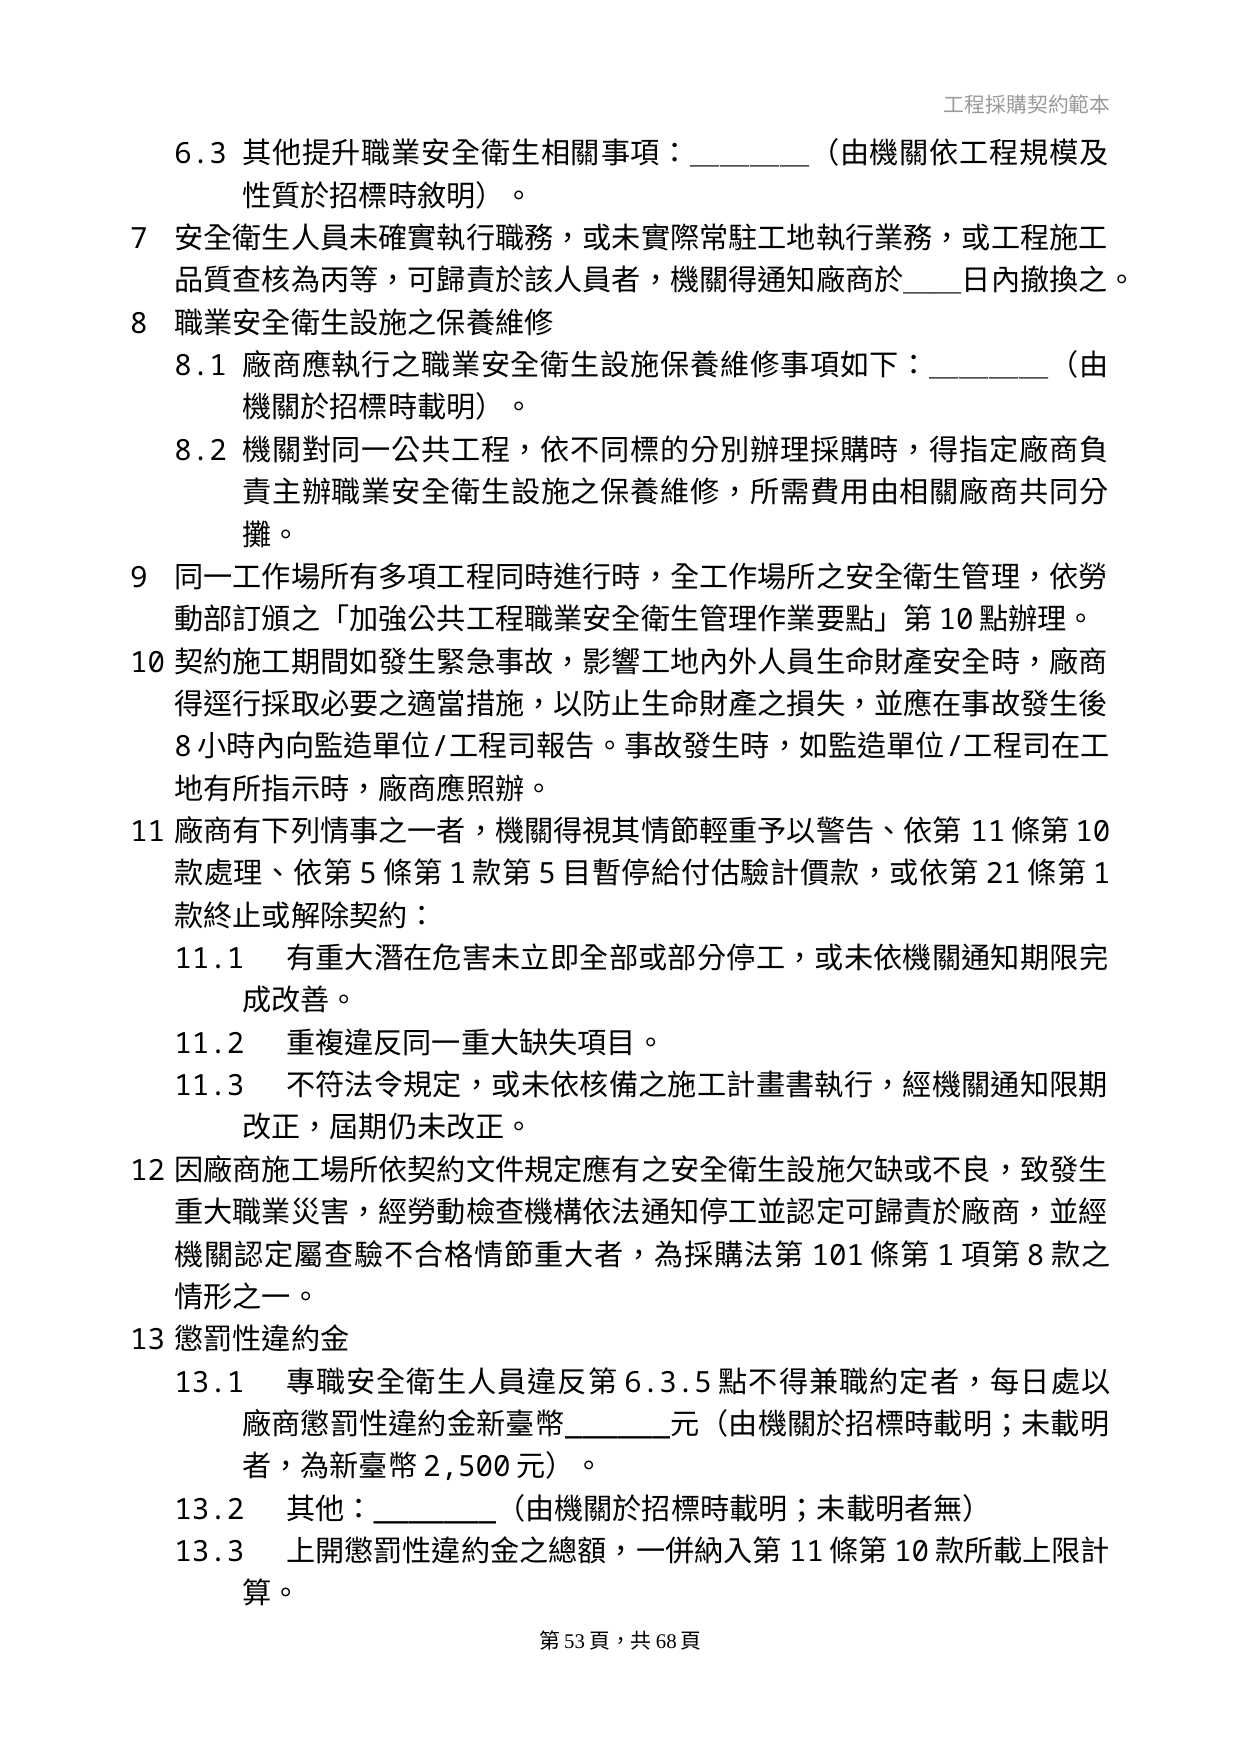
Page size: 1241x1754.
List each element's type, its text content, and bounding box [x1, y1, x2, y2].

list 重複違反同一重大缺失項目。 [174, 1019, 1110, 1062]
list 安全衛生人員未確實執行職務，或未實際常駐工地執行業務，或工程施工品質查核為丙等，可歸責於該人員者，機關得通知廠商於＿＿日內撤換之。 [130, 214, 1110, 299]
list 其他：_______（由機關於招標時載明；未載明者無） [174, 1485, 1110, 1528]
list 契約施工期間如發生緊急事故，影響工地內外人員生命財產安全時，廠商得逕行採取必要之適當措施，以防止生命財產之損失，並應在事故發生後8小時內向監造單位/工程司報告。事故發生時，如監造單位/工程司在工地有所指示時，廠商應照辦。 [130, 638, 1110, 807]
list 職業安全衛生設施之保養維修 [130, 299, 1110, 342]
list 同一工作場所有多項工程同時進行時，全工作場所之安全衛生管理，依勞動部訂頒之「加強公共工程職業安全衛生管理作業要點」第10點辦理。 [130, 553, 1110, 638]
list 因廠商施工場所依契約文件規定應有之安全衛生設施欠缺或不良，致發生重大職業災害，經勞動檢查機構依法通知停工並認定可歸責於廠商，並經機關認定屬查驗不合格情節重大者，為採購法第101條第1項第8款之情形之一。 [130, 1146, 1110, 1316]
list 機關對同一公共工程，依不同標的分別辦理採購時，得指定廠商負責主辦職業安全衛生設施之保養維修，所需費用由相關廠商共同分攤。 [174, 426, 1110, 553]
list 懲罰性違約金 [130, 1316, 1110, 1358]
list 廠商有下列情事之一者，機關得視其情節輕重予以警告、依第11條第10款處理、依第5條第1款第5目暫停給付估驗計價款，或依第21條第1款終止或解除契約： [130, 807, 1110, 934]
list 上開懲罰性違約金之總額，一併納入第11條第10款所載上限計算。 [174, 1528, 1110, 1612]
list 其他提升職業安全衛生相關事項：＿＿＿＿（由機關依工程規模及性質於招標時敘明）。 [174, 130, 1110, 214]
list 不符法令規定，或未依核備之施工計畫書執行，經機關通知限期改正，屆期仍未改正。 [174, 1062, 1110, 1146]
list 專職安全衛生人員違反第6.3.5點不得兼職約定者，每日處以廠商懲罰性違約金新臺幣______元（由機關於招標時載明；未載明者，為新臺幣2,500元）。 [174, 1358, 1110, 1485]
list 廠商應執行之職業安全衛生設施保養維修事項如下：＿＿＿＿（由機關於招標時載明）。 [174, 342, 1110, 426]
list 有重大潛在危害未立即全部或部分停工，或未依機關通知期限完成改善。 [174, 934, 1110, 1019]
